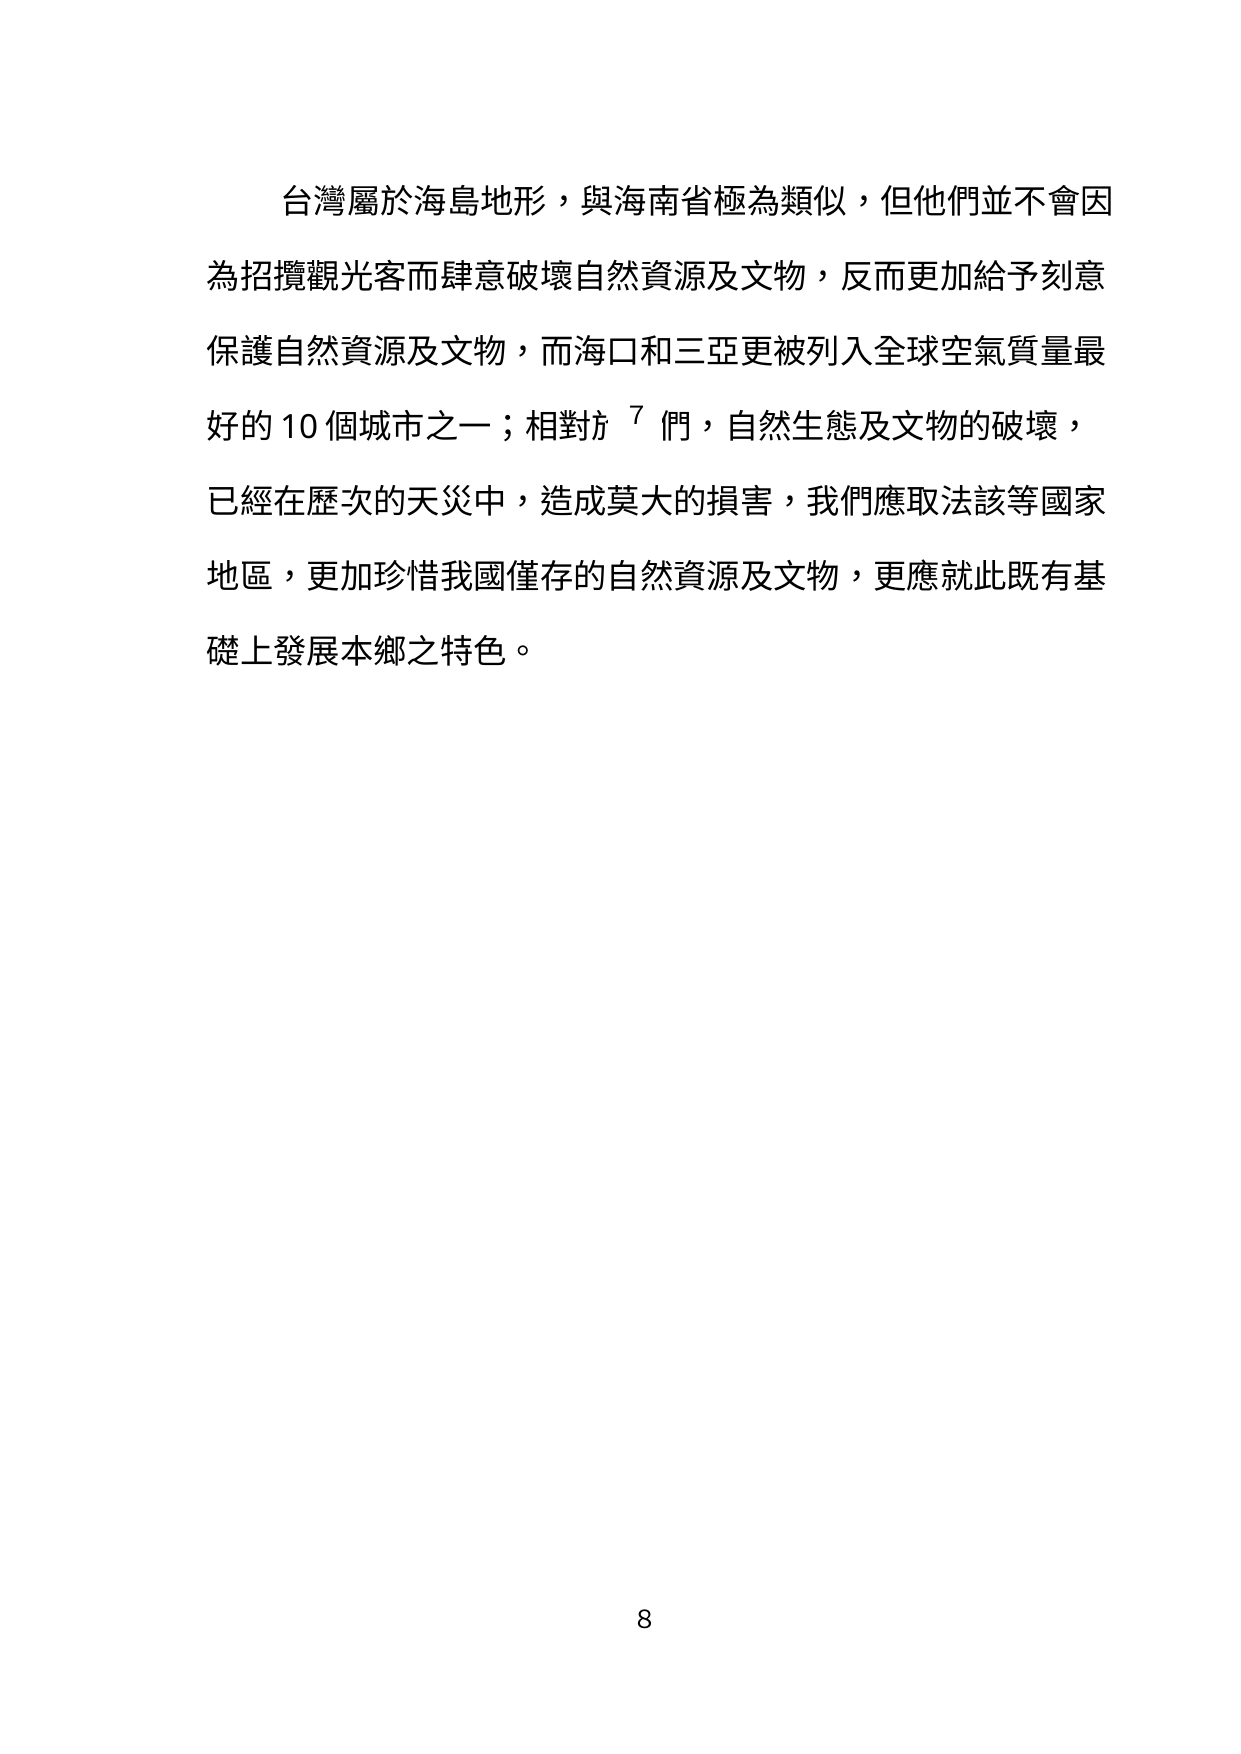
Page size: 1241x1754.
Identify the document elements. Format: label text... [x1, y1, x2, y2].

text 台灣屬於海島地形，與海南省極為類似，但他們並不會因為招攬觀光客而肆意破壞自然資源及文物，反而更加給予刻意保護自然資源及文物，而海口和三亞更被列入全球空氣質量最好的10個城市之一；相對於我們，自然生態及文物的破壞，已經在歷次的天災中，造成莫大的損害，我們應取法該等國家地區，更加珍惜我國僅存的自然資源及文物，更應就此既有基礎上發展本鄉之特色。 [207, 162, 1122, 687]
text ８ [632, 1599, 653, 1635]
text ７ [624, 396, 645, 432]
